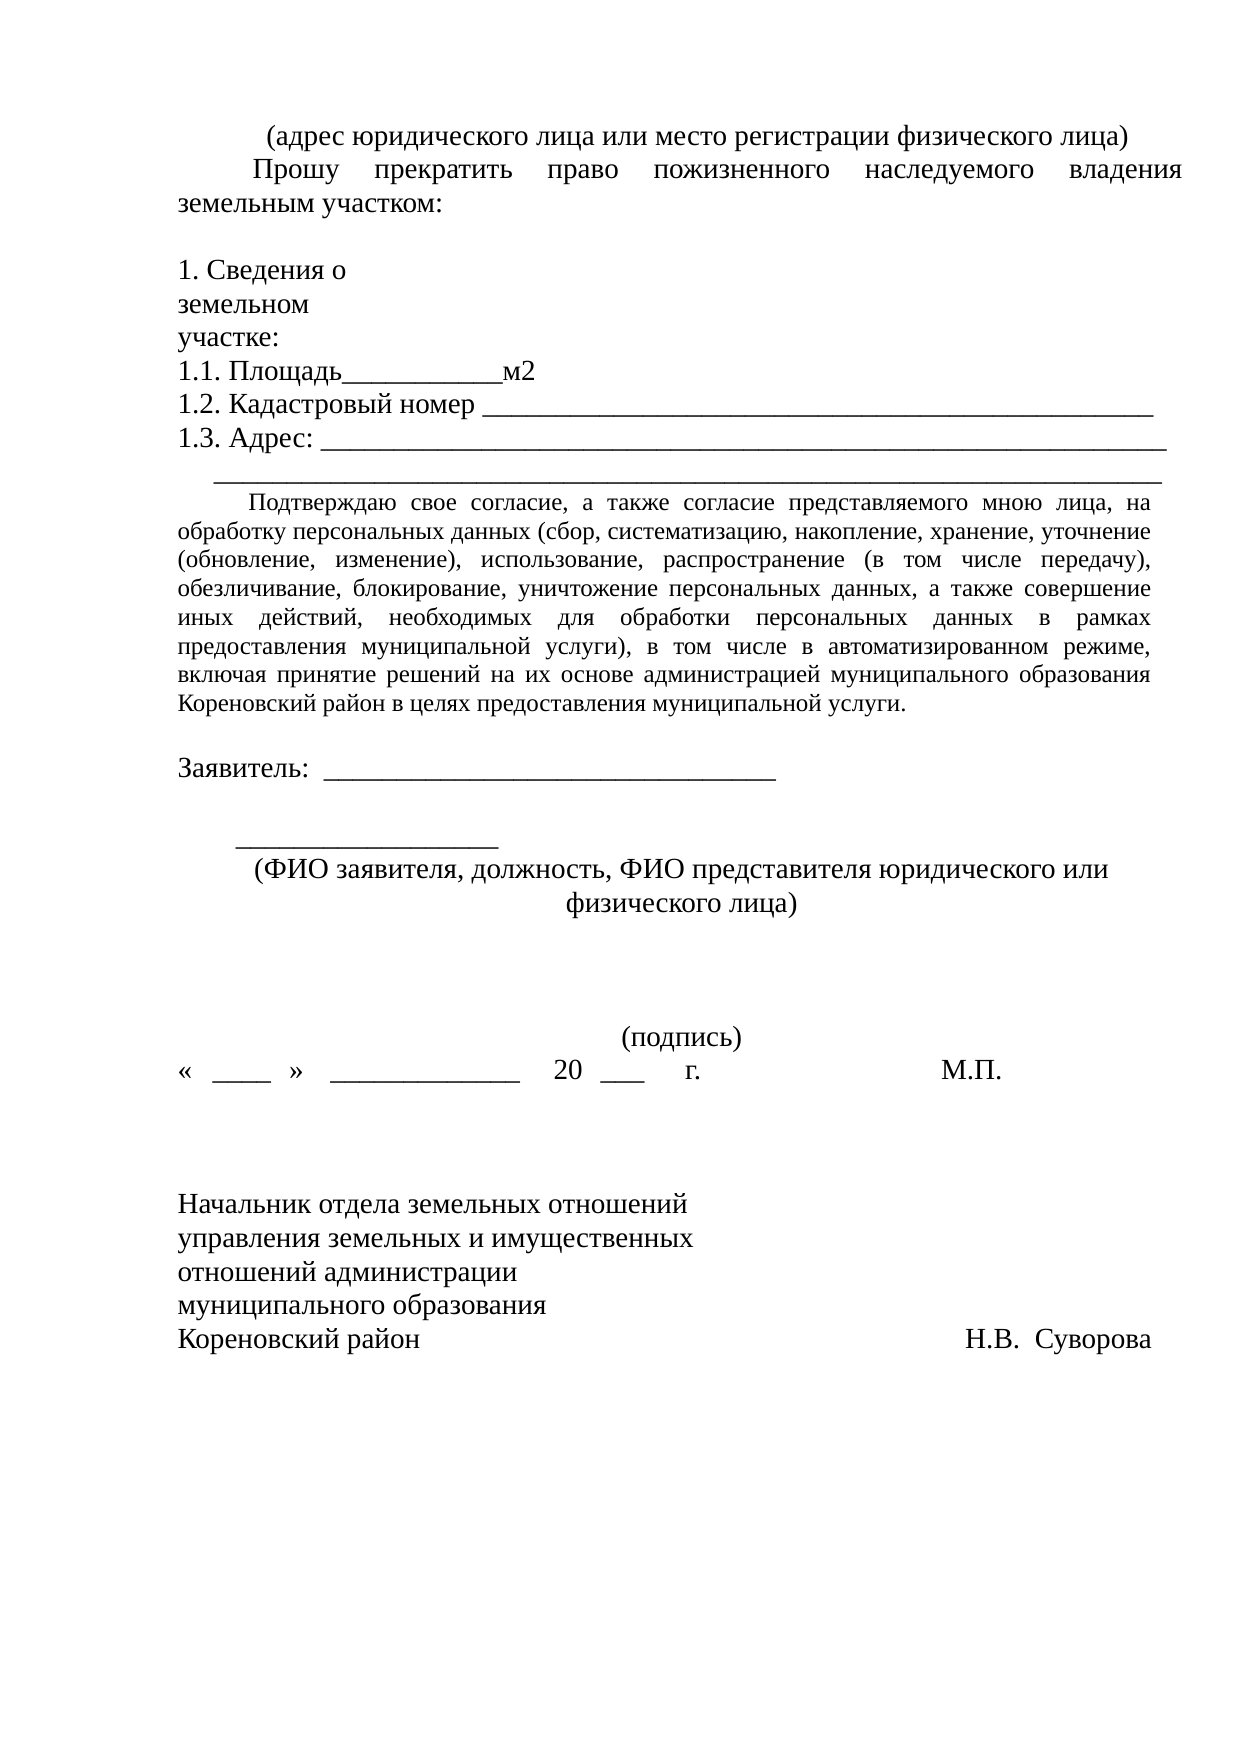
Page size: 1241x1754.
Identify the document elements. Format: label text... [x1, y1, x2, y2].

text муниципального образования [177, 1287, 1181, 1321]
table_cell » [289, 1053, 330, 1086]
table_cell [177, 118, 212, 152]
table_cell [1170, 386, 1183, 420]
text отношений администрации [177, 1254, 1181, 1287]
table_cell 1.2. Кадастровый номер ______________________________________________ [177, 386, 1169, 420]
table_cell ___ [600, 1053, 685, 1086]
text управления земельных и имущественных [177, 1220, 1181, 1254]
table_cell « [177, 1053, 212, 1086]
table_cell ____ [213, 1053, 289, 1086]
table_cell [1170, 219, 1183, 353]
table_cell 1. Сведения о земельном участке: [177, 219, 407, 353]
table_cell М.П. [774, 1053, 1169, 1086]
table_cell [1170, 1053, 1183, 1086]
text Кореновский район Н.В. Суворова [177, 1321, 1181, 1354]
table_cell 1.1. Площадь___________м2 [177, 353, 1169, 386]
table_cell 20 [535, 1053, 600, 1086]
table_cell Заявитель: _______________________________ __________________ (ФИО заявителя, должность, ФИО представителя юридического или физического лица) (подпись) [177, 751, 1186, 1052]
text Начальник отдела земельных отношений [177, 1187, 1181, 1220]
table_cell _____________ [330, 1053, 535, 1086]
table_cell Прошу прекратить право пожизненного наследуемого владения земельным участком: [177, 152, 1183, 219]
table_cell [407, 219, 1169, 353]
table_cell 1.3. Адрес: __________________________________________________________ _________________________________________________________________ Подтверждаю свое согласие, а также согласие представляемого мною лица, на обработку персональных данных (сбор, систематизацию, накопление, хранение, уточнение (обновление, изменение), использование, распространение (в том числе передачу), обезличивание, блокирование, уничтожение персональных данных, а также совершение иных действий, необходимых для обработки персональных данных в рамках предоставления муниципальной услуги), в том числе в автоматизированном режиме, включая принятие решений на их основе администрацией муниципального образования Кореновский район в целях предоставления муниципальной услуги. [177, 420, 1169, 751]
table_cell г. [685, 1053, 773, 1086]
table_cell [1170, 353, 1183, 386]
table_cell (адрес юридического лица или место регистрации физического лица) [213, 118, 1183, 152]
table_cell [1170, 420, 1183, 751]
